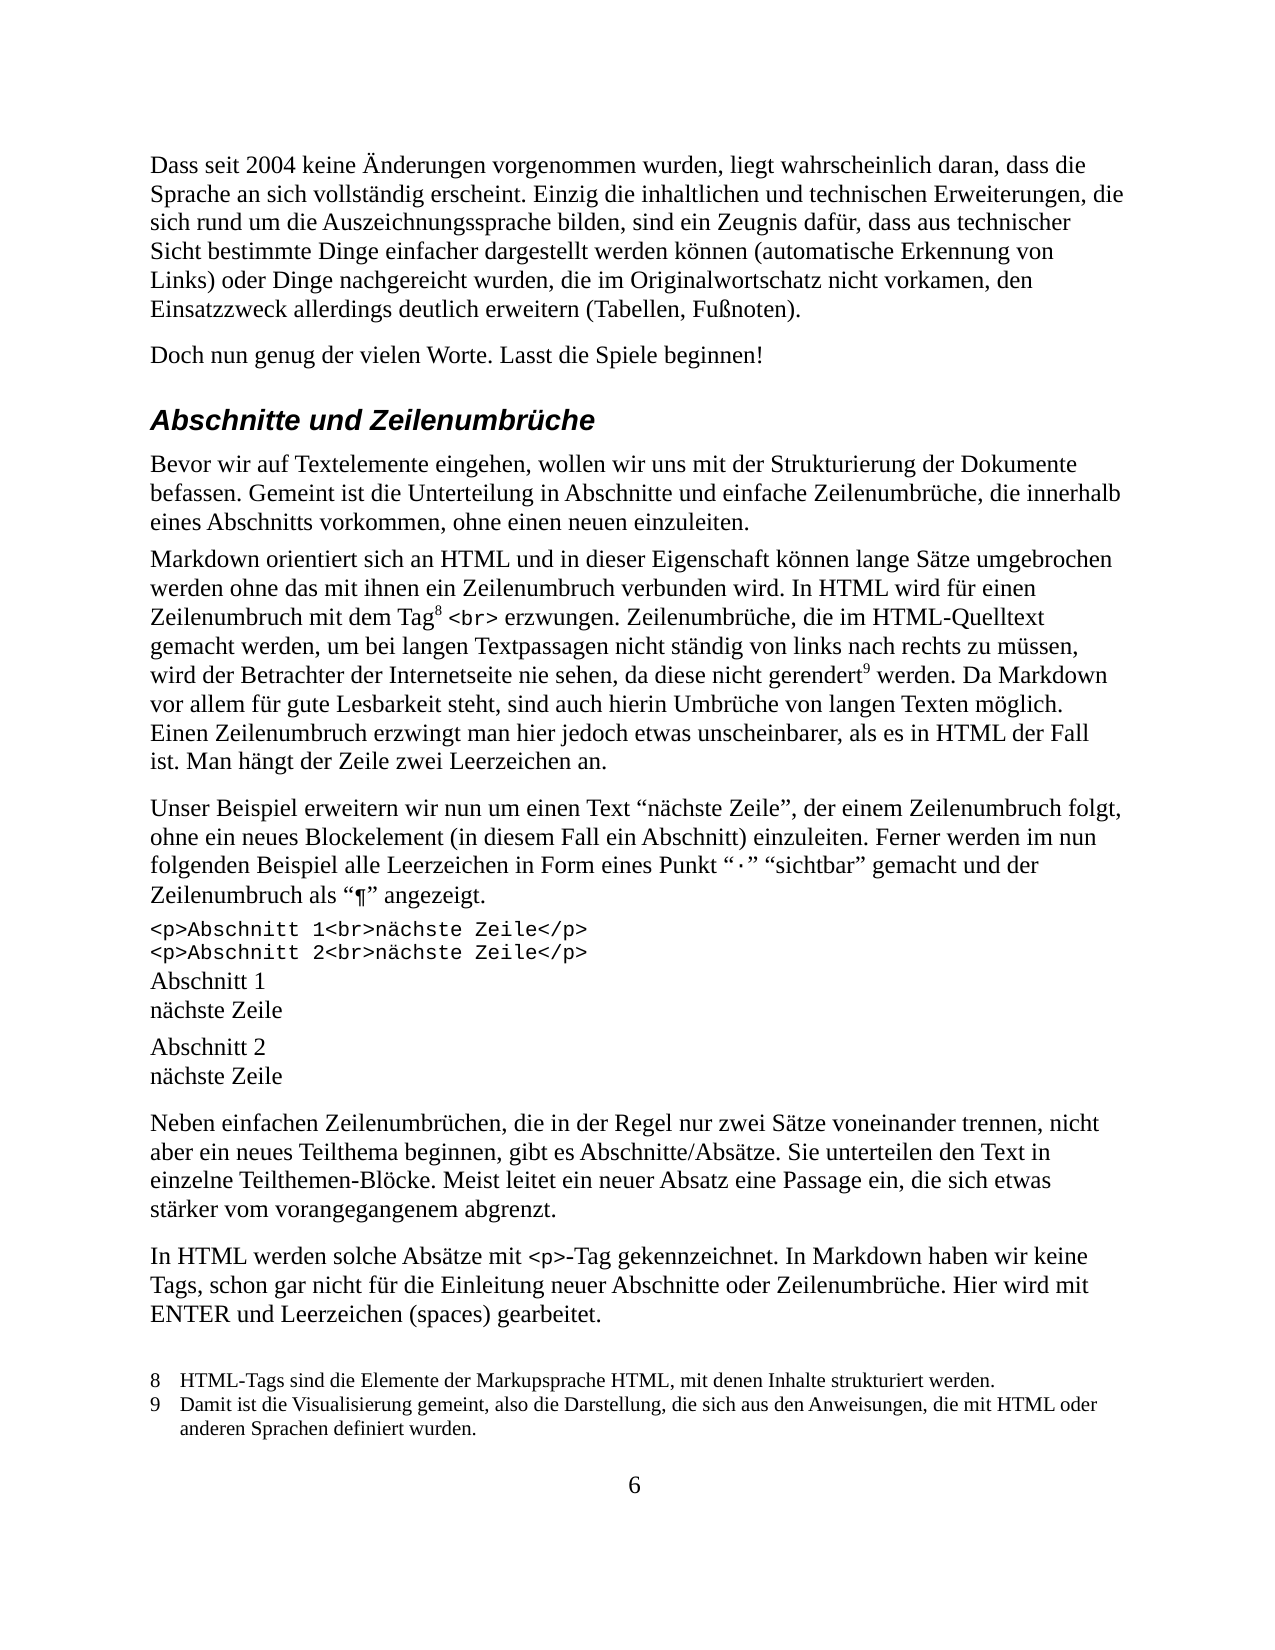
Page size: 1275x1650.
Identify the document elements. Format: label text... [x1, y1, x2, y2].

text Damit ist die Visualisierung gemeint, also die Darstellung, die sich aus den Anweisungen, die mit HTML oder anderen Sprachen definiert wurden. [150, 1392, 1125, 1440]
text In HTML werden solche Absätze mit <p>-Tag gekennzeichnet. In Markdown haben wir keine Tags, schon gar nicht für die Einleitung neuer Abschnitte oder Zeilenumbrüche. Hier wird mit ENTER und Leerzeichen (spaces) gearbeitet. [150, 1241, 1125, 1328]
text Unser Beispiel erweitern wir nun um einen Text “nächste Zeile”, der einem Zeilenumbruch folgt, ohne ein neues Blockelement (in diesem Fall ein Abschnitt) einzuleiten. Ferner werden im nun folgenden Beispiel alle Leerzeichen in Form eines Punkt “⋅” “sichtbar” gemacht und der Zeilenumbruch als “¶” angezeigt. [150, 793, 1125, 910]
subtitle Abschnitte und Zeilenumbrüche [150, 403, 1125, 437]
text Abschnitt 1 nächste Zeile [150, 966, 1125, 1023]
text Dass seit 2004 keine Änderungen vorgenommen wurden, liegt wahrscheinlich daran, dass die Sprache an sich vollständig erscheint. Einzig die inhaltlichen und technischen Erweiterungen, die sich rund um die Auszeichnungssprache bilden, sind ein Zeugnis dafür, dass aus technischer Sicht bestimmte Dinge einfacher dargestellt werden können (automatische Erkennung von Links) oder Dinge nachgereicht wurden, die im Originalwortschatz nicht vorkamen, den Einsatzzweck allerdings deutlich erweitern (Tabellen, Fußnoten). [150, 150, 1125, 322]
text <p>Abschnitt 2<br>nächste Zeile</p> [150, 942, 1125, 966]
text Markdown orientiert sich an HTML und in dieser Eigenschaft können lange Sätze umgebrochen werden ohne das mit ihnen ein Zeilenumbruch verbunden wird. In HTML wird für einen Zeilenumbruch mit dem Tag <br> erzwungen. Zeilenumbrüche, die im HTML-Quelltext gemacht werden, um bei langen Textpassagen nicht ständig von links nach rechts zu müssen, wird der Betrachter der Internetseite nie sehen, da diese nicht gerendert werden. Da Markdown vor allem für gute Lesbarkeit steht, sind auch hierin Umbrüche von langen Texten möglich. Einen Zeilenumbruch erzwingt man hier jedoch etwas unscheinbarer, als es in HTML der Fall ist. Man hängt der Zeile zwei Leerzeichen an. [150, 544, 1125, 775]
text Neben einfachen Zeilenumbrüchen, die in der Regel nur zwei Sätze voneinander trennen, nicht aber ein neues Teilthema beginnen, gibt es Abschnitte/Absätze. Sie unterteilen den Text in einzelne Teilthemen-Blöcke. Meist leitet ein neuer Absatz eine Passage ein, die sich etwas stärker vom vorangegangenem abgrenzt. [150, 1108, 1125, 1223]
text Abschnitt 2 nächste Zeile [150, 1032, 1125, 1090]
text <p>Abschnitt 1<br>nächste Zeile</p> [150, 919, 1125, 942]
text Bevor wir auf Textelemente eingehen, wollen wir uns mit der Strukturierung der Dokumente befassen. Gemeint ist die Unterteilung in Abschnitte und einfache Zeilenumbrüche, die innerhalb eines Abschnitts vorkommen, ohne einen neuen einzuleiten. [150, 449, 1125, 535]
text HTML-Tags sind die Elemente der Markupsprache HTML, mit denen Inhalte strukturiert werden. [150, 1368, 1125, 1392]
text Doch nun genug der vielen Worte. Lasst die Spiele beginnen! [150, 340, 1125, 369]
